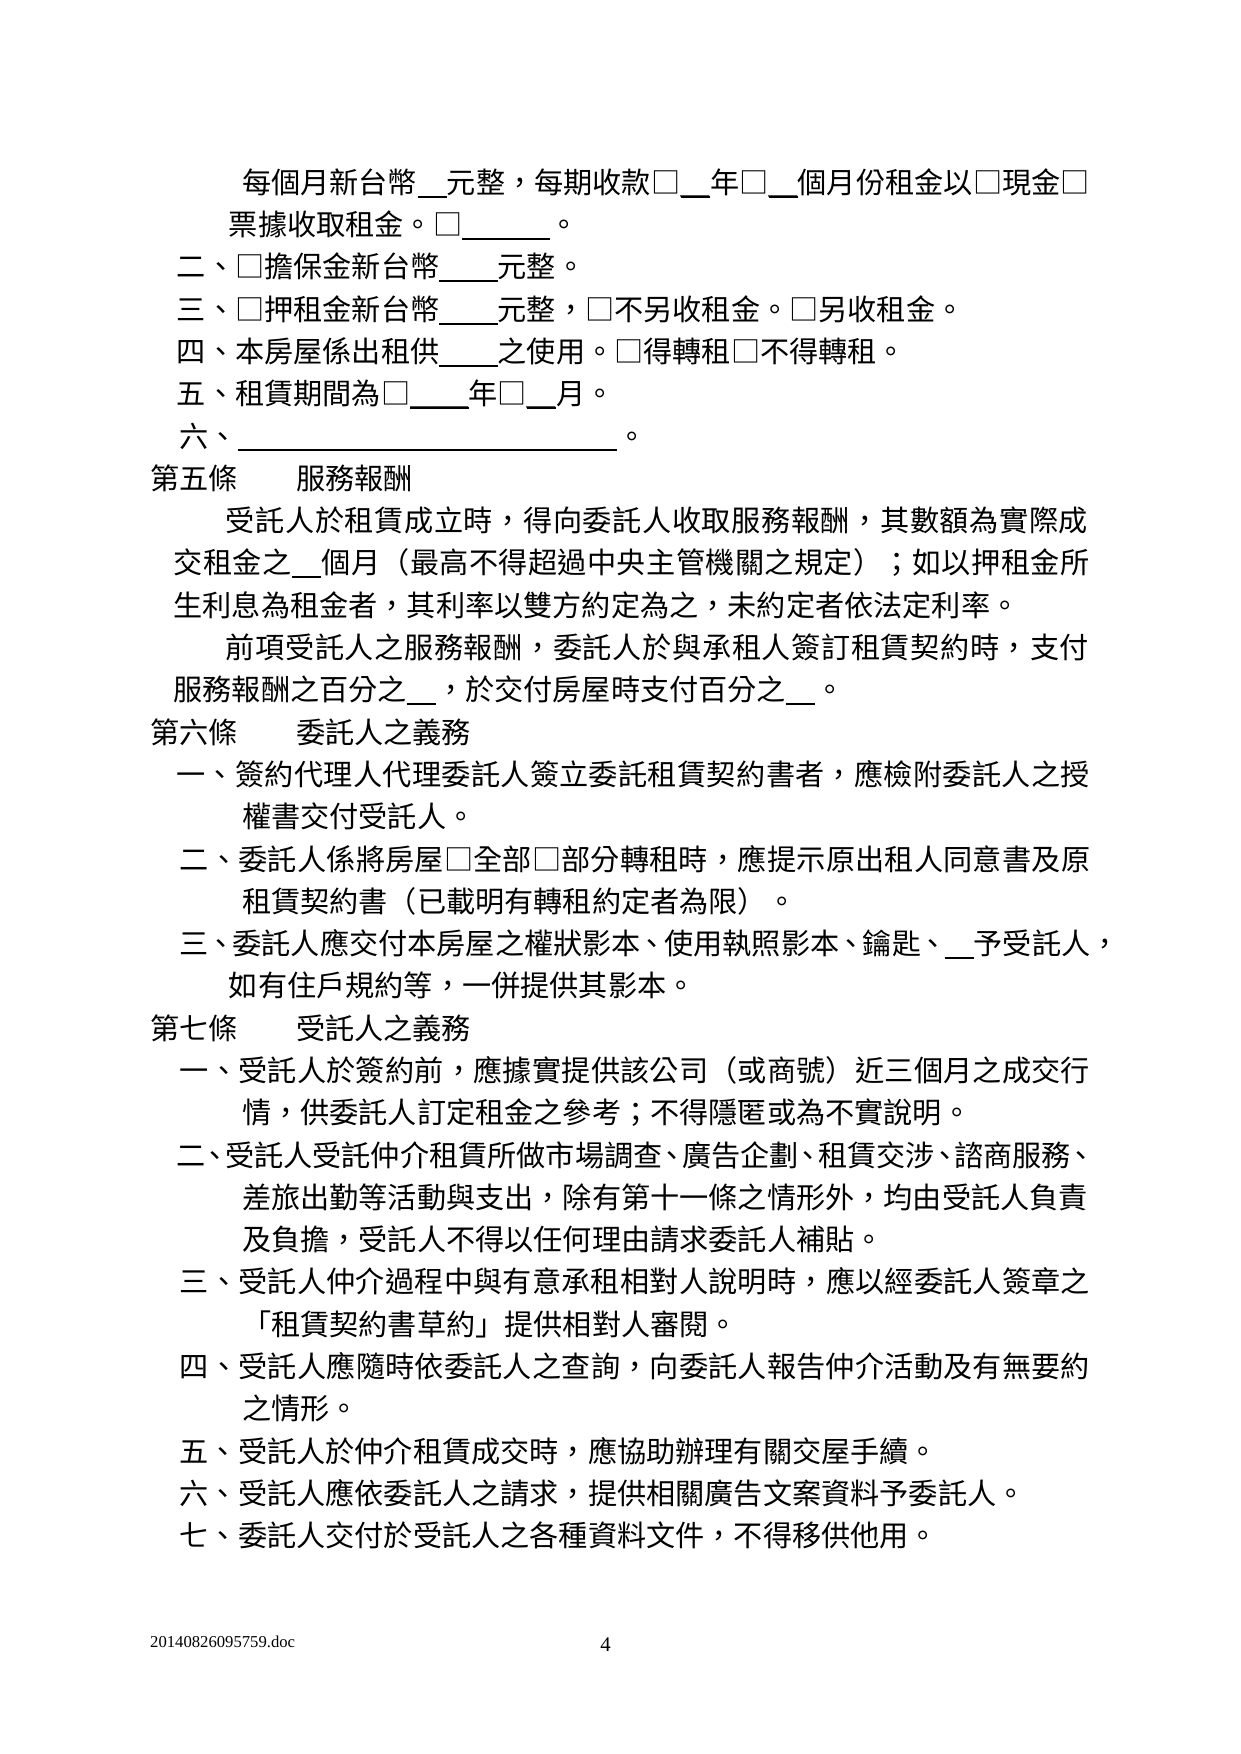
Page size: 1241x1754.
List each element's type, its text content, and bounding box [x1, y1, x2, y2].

text 受託人於租賃成立時，得向委託人收取服務報酬，其數額為實際成交租金之 個月（最高不得超過中央主管機關之規定）；如以押租金所生利息為租金者，其利率以雙方約定為之，未約定者依法定利率。 [173, 498, 1090, 625]
text 六、受託人應依委託人之請求，提供相關廣告文案資料予委託人。 [179, 1471, 1090, 1513]
text 二、□擔保金新台幣 元整。 [150, 244, 1090, 286]
text 二、委託人係將房屋□全部□部分轉租時，應提示原出租人同意書及原租賃契約書（已載明有轉租約定者為限）。 [179, 836, 1090, 921]
text 三、□押租金新台幣 元整，□不另收租金。□另收租金。 [173, 286, 1090, 329]
text 前項受託人之服務報酬，委託人於與承租人簽訂租賃契約時，支付服務報酬之百分之 ，於交付房屋時支付百分之 。 [173, 625, 1090, 709]
text 一、簽約代理人代理委託人簽立委託租賃契約書者，應檢附委託人之授權書交付受託人。 [176, 752, 1090, 836]
text 第七條 受託人之義務 [150, 1005, 1090, 1048]
text 四、本房屋係出租供 之使用。□得轉租□不得轉租。 [150, 329, 1090, 371]
text 第五條 服務報酬 [150, 456, 1090, 498]
text 每個月新台幣 元整，每期收款□＿年□＿個月份租金以□現金□票據收取租金。□ 。 [229, 159, 1090, 244]
text 二、受託人受託仲介租賃所做市場調查、廣告企劃、租賃交涉、諮商服務、差旅出勤等活動與支出，除有第十一條之情形外，均由受託人負責及負擔，受託人不得以任何理由請求委託人補貼。 [176, 1132, 1090, 1259]
text 三、受託人仲介過程中與有意承租相對人說明時，應以經委託人簽章之「租賃契約書草約」提供相對人審閱。 [179, 1259, 1090, 1344]
text 三、委託人應交付本房屋之權狀影本、使用執照影本、鑰匙、 予受託人，如有住戶規約等，一併提供其影本。 [179, 921, 1090, 1005]
text 四、受託人應隨時依委託人之查詢，向委託人報告仲介活動及有無要約之情形。 [179, 1344, 1090, 1428]
text 七、委託人交付於受託人之各種資料文件，不得移供他用。 [179, 1513, 1090, 1555]
text 五、租賃期間為□＿＿年□＿月。 [173, 371, 1090, 413]
text 一、受託人於簽約前，應據實提供該公司（或商號）近三個月之成交行情，供委託人訂定租金之參考；不得隱匿或為不實說明。 [179, 1048, 1090, 1132]
text 五、受託人於仲介租賃成交時，應協助辦理有關交屋手續。 [179, 1428, 1090, 1471]
text 第六條 委託人之義務 [150, 709, 1090, 752]
text 六、 。 [179, 413, 1090, 456]
